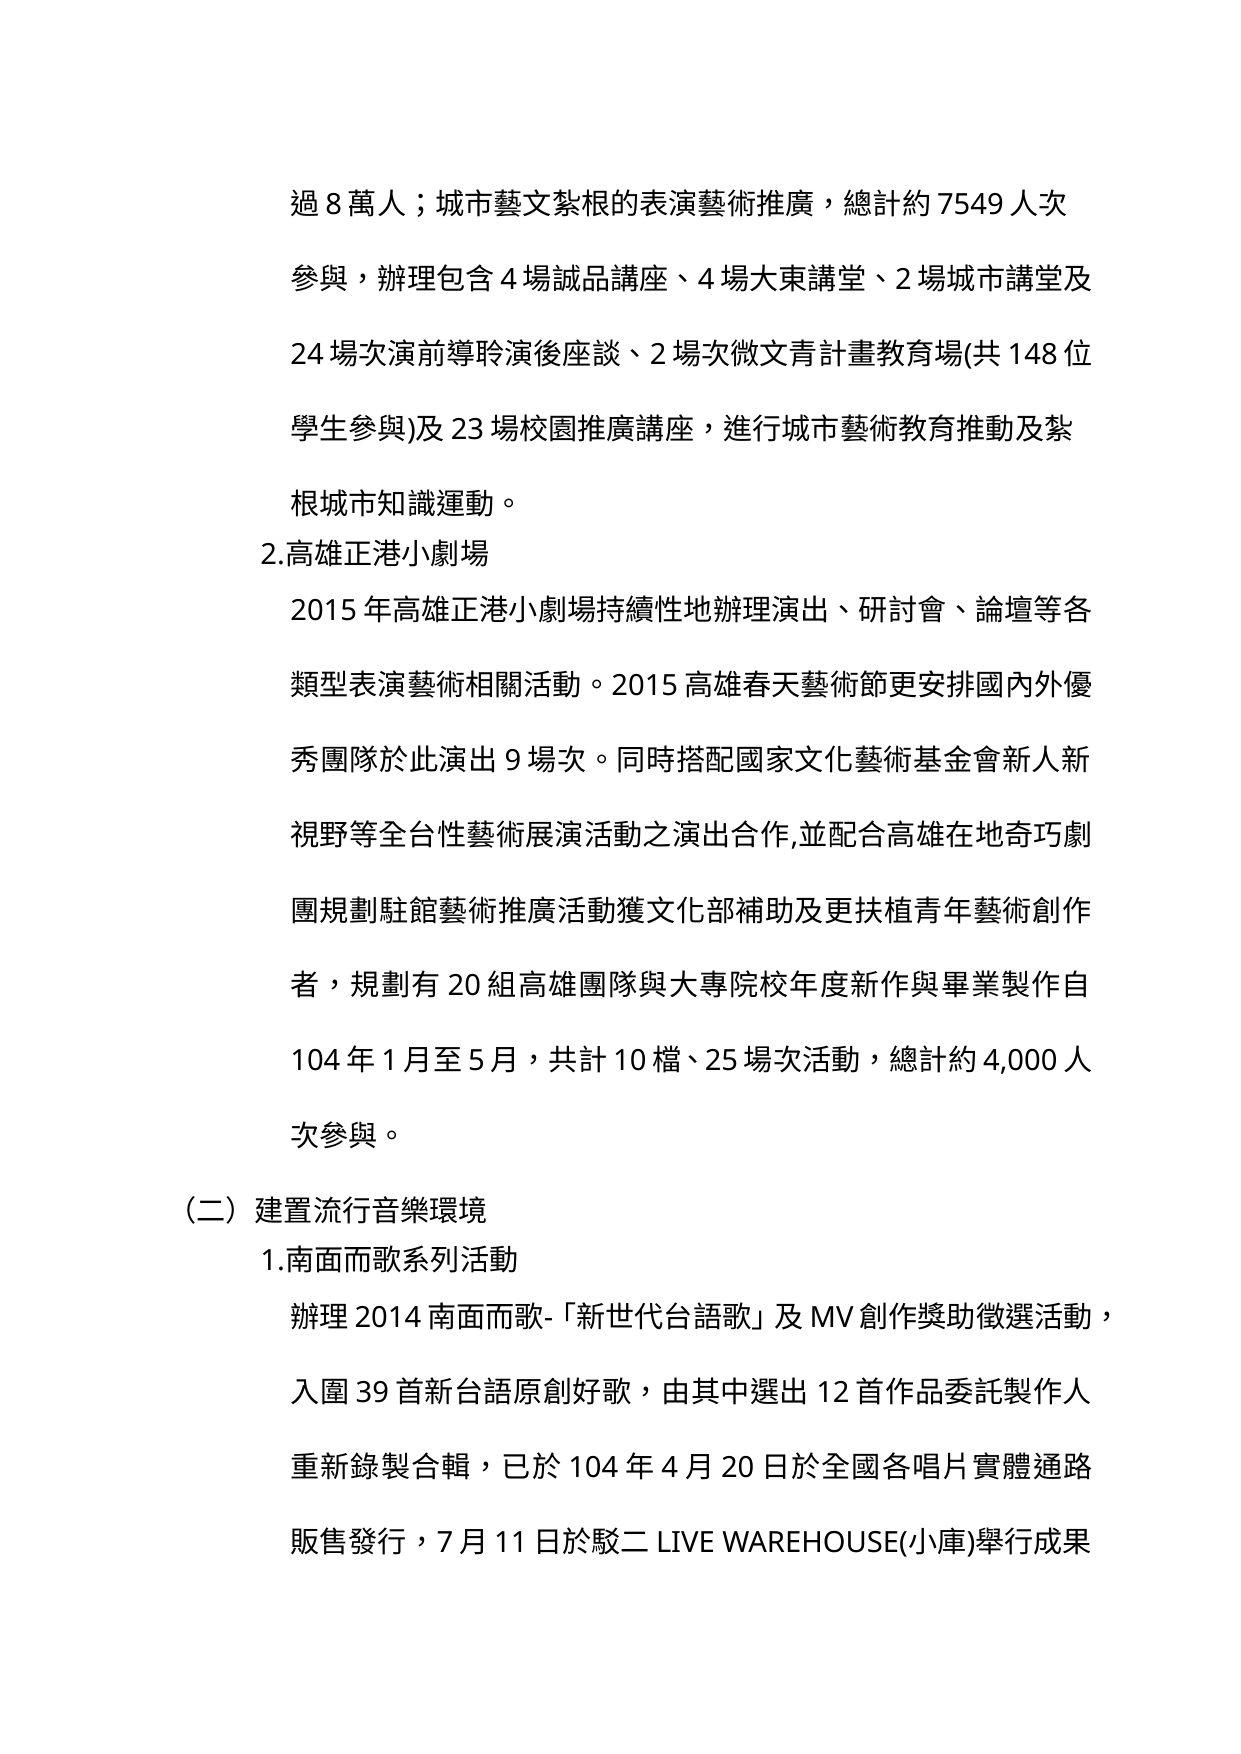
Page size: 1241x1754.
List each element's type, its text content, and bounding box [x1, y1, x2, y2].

text 2.高雄正港小劇場 [260, 539, 1092, 571]
text （二）建置流行音樂環境 [148, 1171, 1092, 1246]
text 2015年高雄正港小劇場持續性地辦理演出、研討會、論壇等各類型表演藝術相關活動。2015高雄春天藝術節更安排國內外優秀團隊於此演出9場次。同時搭配國家文化藝術基金會新人新視野等全台性藝術展演活動之演出合作,並配合高雄在地奇巧劇團規劃駐館藝術推廣活動獲文化部補助及更扶植青年藝術創作者，規劃有20組高雄團隊與大專院校年度新作與畢業製作自104年1月至5月，共計10檔、25場次活動，總計約4,000人次參與。 [290, 571, 1092, 1171]
text 過8萬人；城市藝文紮根的表演藝術推廣，總計約7549人次參與，辦理包含4場誠品講座、4場大東講堂、2場城市講堂及24場次演前導聆演後座談、2場次微文青計畫教育場(共148位學生參與)及23場校園推廣講座，進行城市藝術教育推動及紮根城市知識運動。 [290, 164, 1092, 539]
text 1.南面而歌系列活動 [260, 1246, 1092, 1277]
text 辦理2014南面而歌-「新世代台語歌」及MV創作獎助徵選活動，入圍39首新台語原創好歌，由其中選出12首作品委託製作人重新錄製合輯，已於104年4月20日於全國各唱片實體通路販售發行，7月11日於駁二LIVE WAREHOUSE(小庫)舉行成果發表會；MV創作獎助計畫計有90支MV投件參選，其中42支MV拍攝計畫獲得拍片獎助金，MV毛片分批審核中。 [290, 1277, 1092, 1577]
